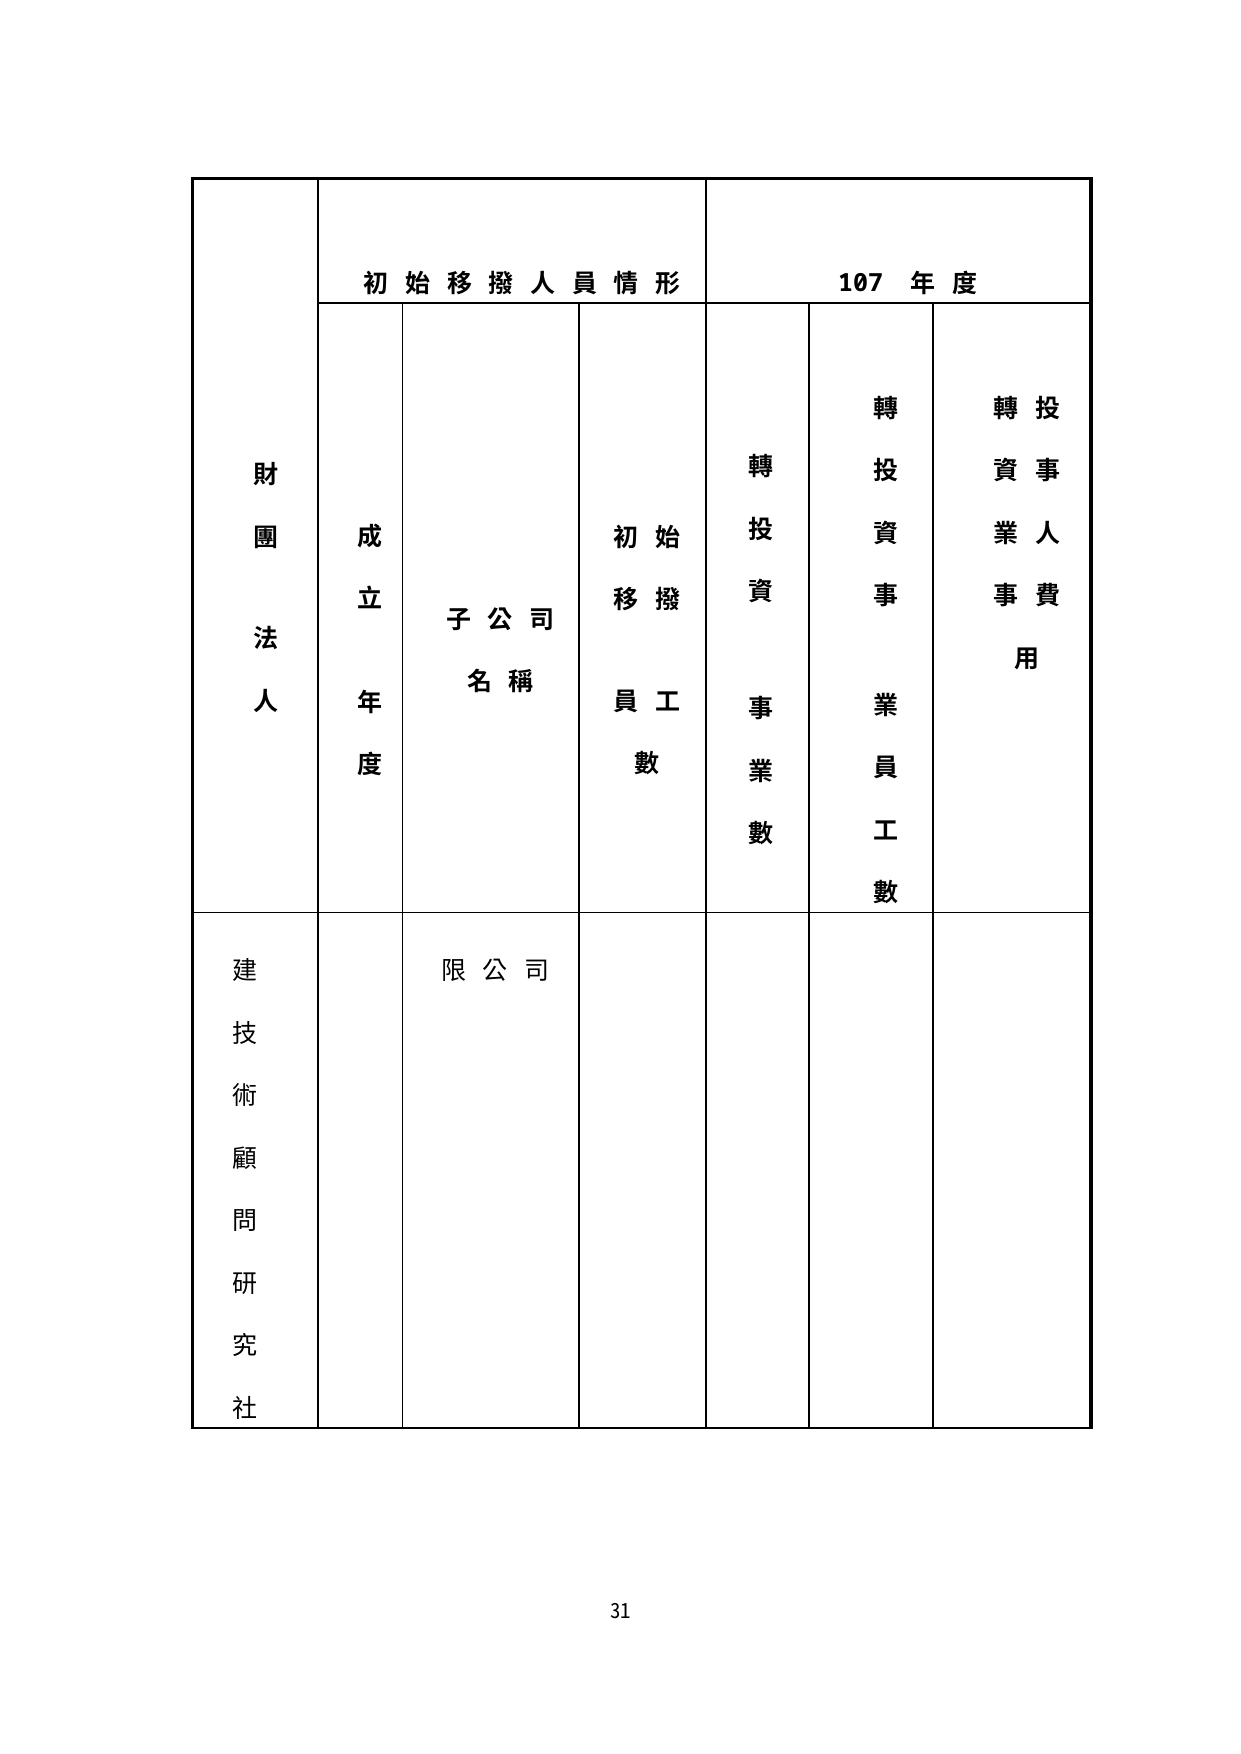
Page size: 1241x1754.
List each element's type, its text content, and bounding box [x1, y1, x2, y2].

table_cell [580, 913, 705, 1427]
table_cell 限公司 [403, 913, 578, 1427]
table_cell [707, 913, 808, 1427]
table_header 財團 法人 [194, 180, 317, 912]
table_cell 初始移撥 員工數 [580, 304, 705, 912]
table_header 107年度 [707, 180, 1089, 302]
table_header 初始移撥人員情形 [319, 180, 705, 302]
table_cell [319, 913, 402, 1427]
table_cell [810, 913, 932, 1427]
table_cell 轉投資 事業數 [707, 304, 808, 912]
table_cell [934, 913, 1089, 1427]
table_cell 轉投資事 業員工數 [810, 304, 932, 912]
table_cell 建技術顧問研究社 [194, 913, 317, 1427]
table_cell 轉投資事業人事費用 [934, 304, 1089, 912]
table_cell 子公司名稱 [403, 304, 578, 912]
table_cell 成立 年度 [319, 304, 402, 912]
